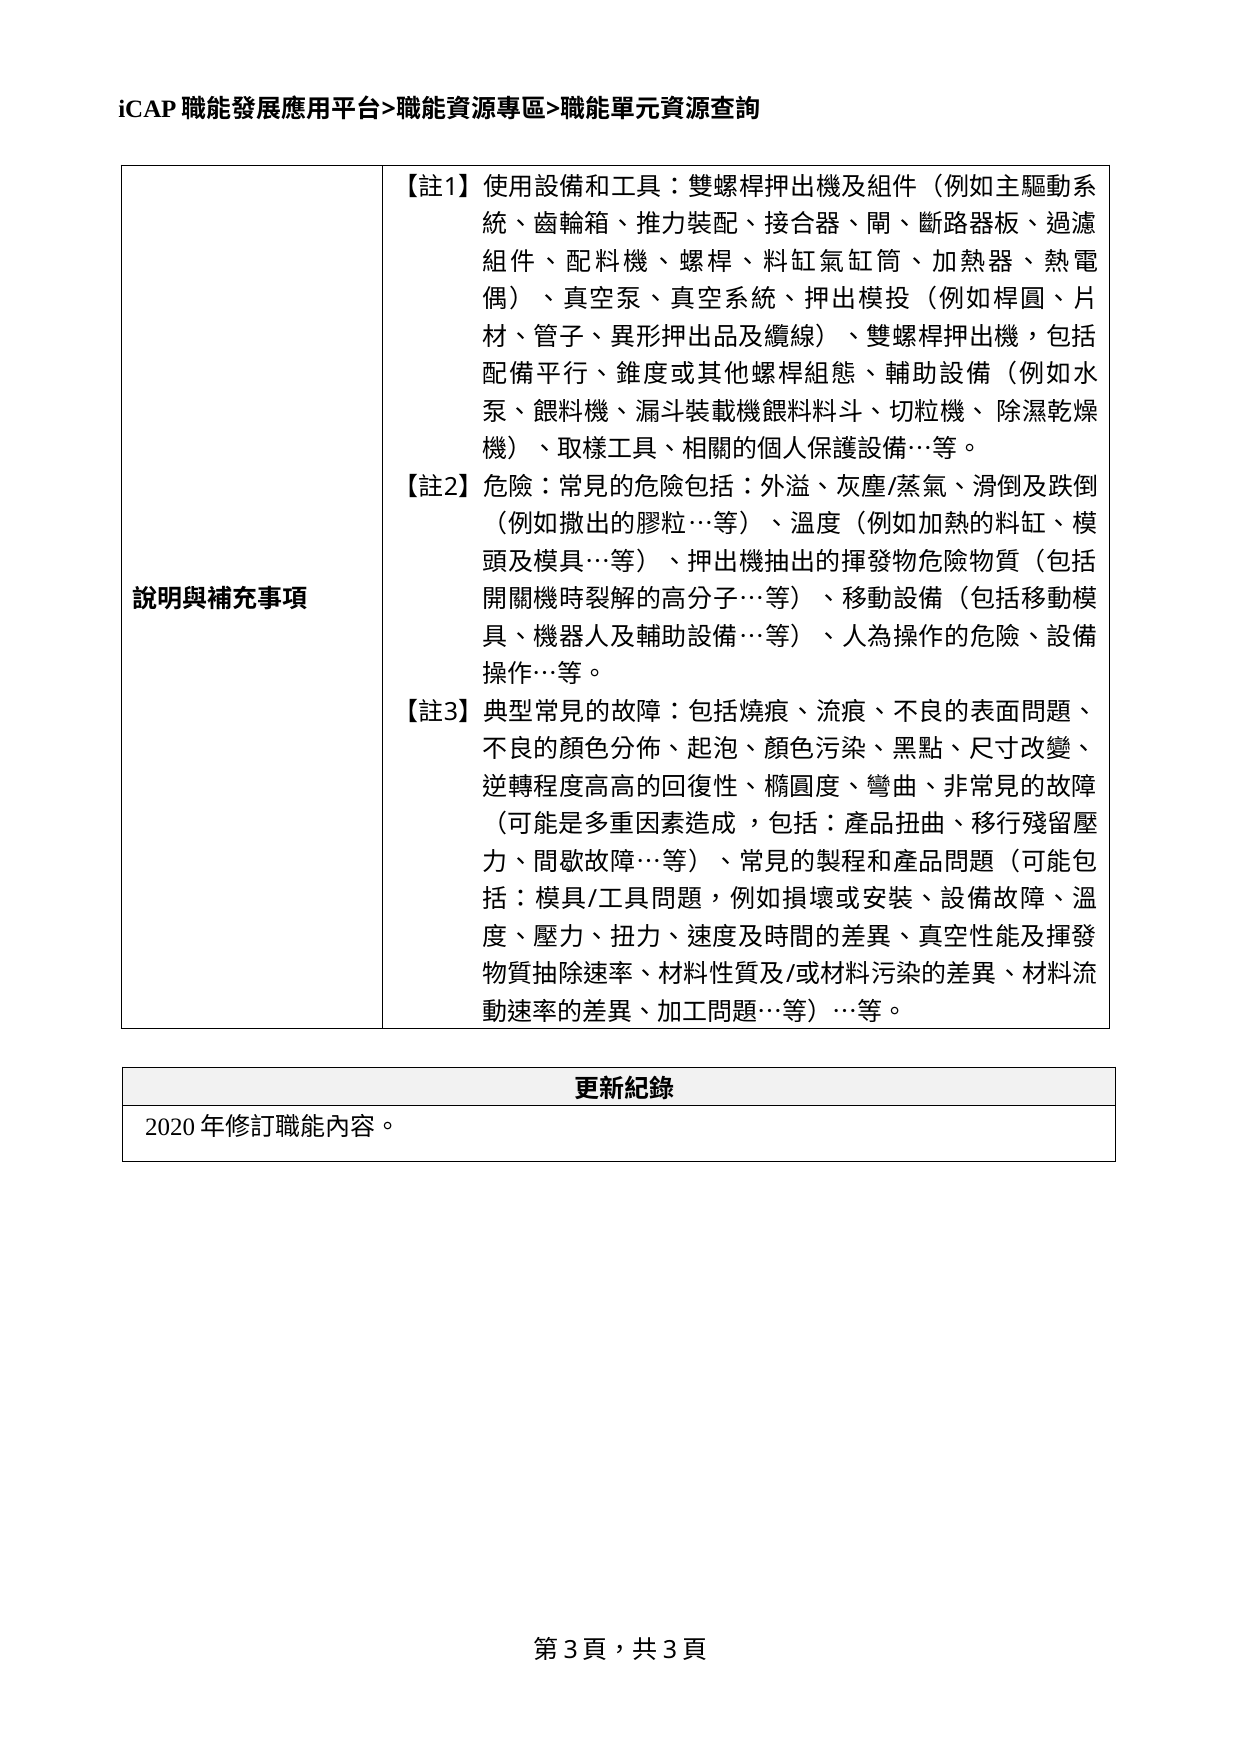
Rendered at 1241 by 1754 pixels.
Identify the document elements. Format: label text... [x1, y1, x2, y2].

table_cell 2020年修訂職能內容。 [123, 1106, 1115, 1161]
table_cell 說明與補充事項 [122, 166, 382, 1028]
table_header 更新紀錄 [123, 1068, 1115, 1105]
table_cell 使用設備和工具：雙螺桿押出機及組件（例如主驅動系統、齒輪箱、推力裝配、接合器、閘、斷路器板、過濾組件、配料機、螺桿、料缸氣缸筒、加熱器、熱電偶）、真空泵、真空系統、押出模投（例如桿圓、片材、管子、異形押出品及纜線）、雙螺桿押出機，包括配備平行、錐度或其他螺桿組態、輔助設備（例如水泵、餵料機、漏斗裝載機餵料料斗、切粒機、 除濕乾燥機）、取樣工具、相關的個人保護設備…等。 危險：常見的危險包括：外溢、灰塵/蒸氣、滑倒及跌倒（例如撒出的膠粒…等）、溫度（例如加熱的料缸、模頭及模具…等）、押出機抽出的揮發物危險物質（包括開關機時裂解的高分子…等）、移動設備（包括移動模具、機器人及輔助設備…等）、人為操作的危險、設備操作…等。 典型常見的故障：包括燒痕、流痕、不良的表面問題、不良的顏色分佈、起泡、顏色污染、黑點、尺寸改變、逆轉程度高高的回復性、橢圓度、彎曲、非常見的故障（可能是多重因素造成 ，包括：產品扭曲、移行殘留壓力、間歇故障…等）、常見的製程和產品問題（可能包括：模具/工具問題，例如損壞或安裝、設備故障、溫度、壓力、扭力、速度及時間的差異、真空性能及揮發物質抽除速率、材料性質及/或材料污染的差異、材料流動速率的差異、加工問題…等）…等。 [383, 166, 1109, 1028]
